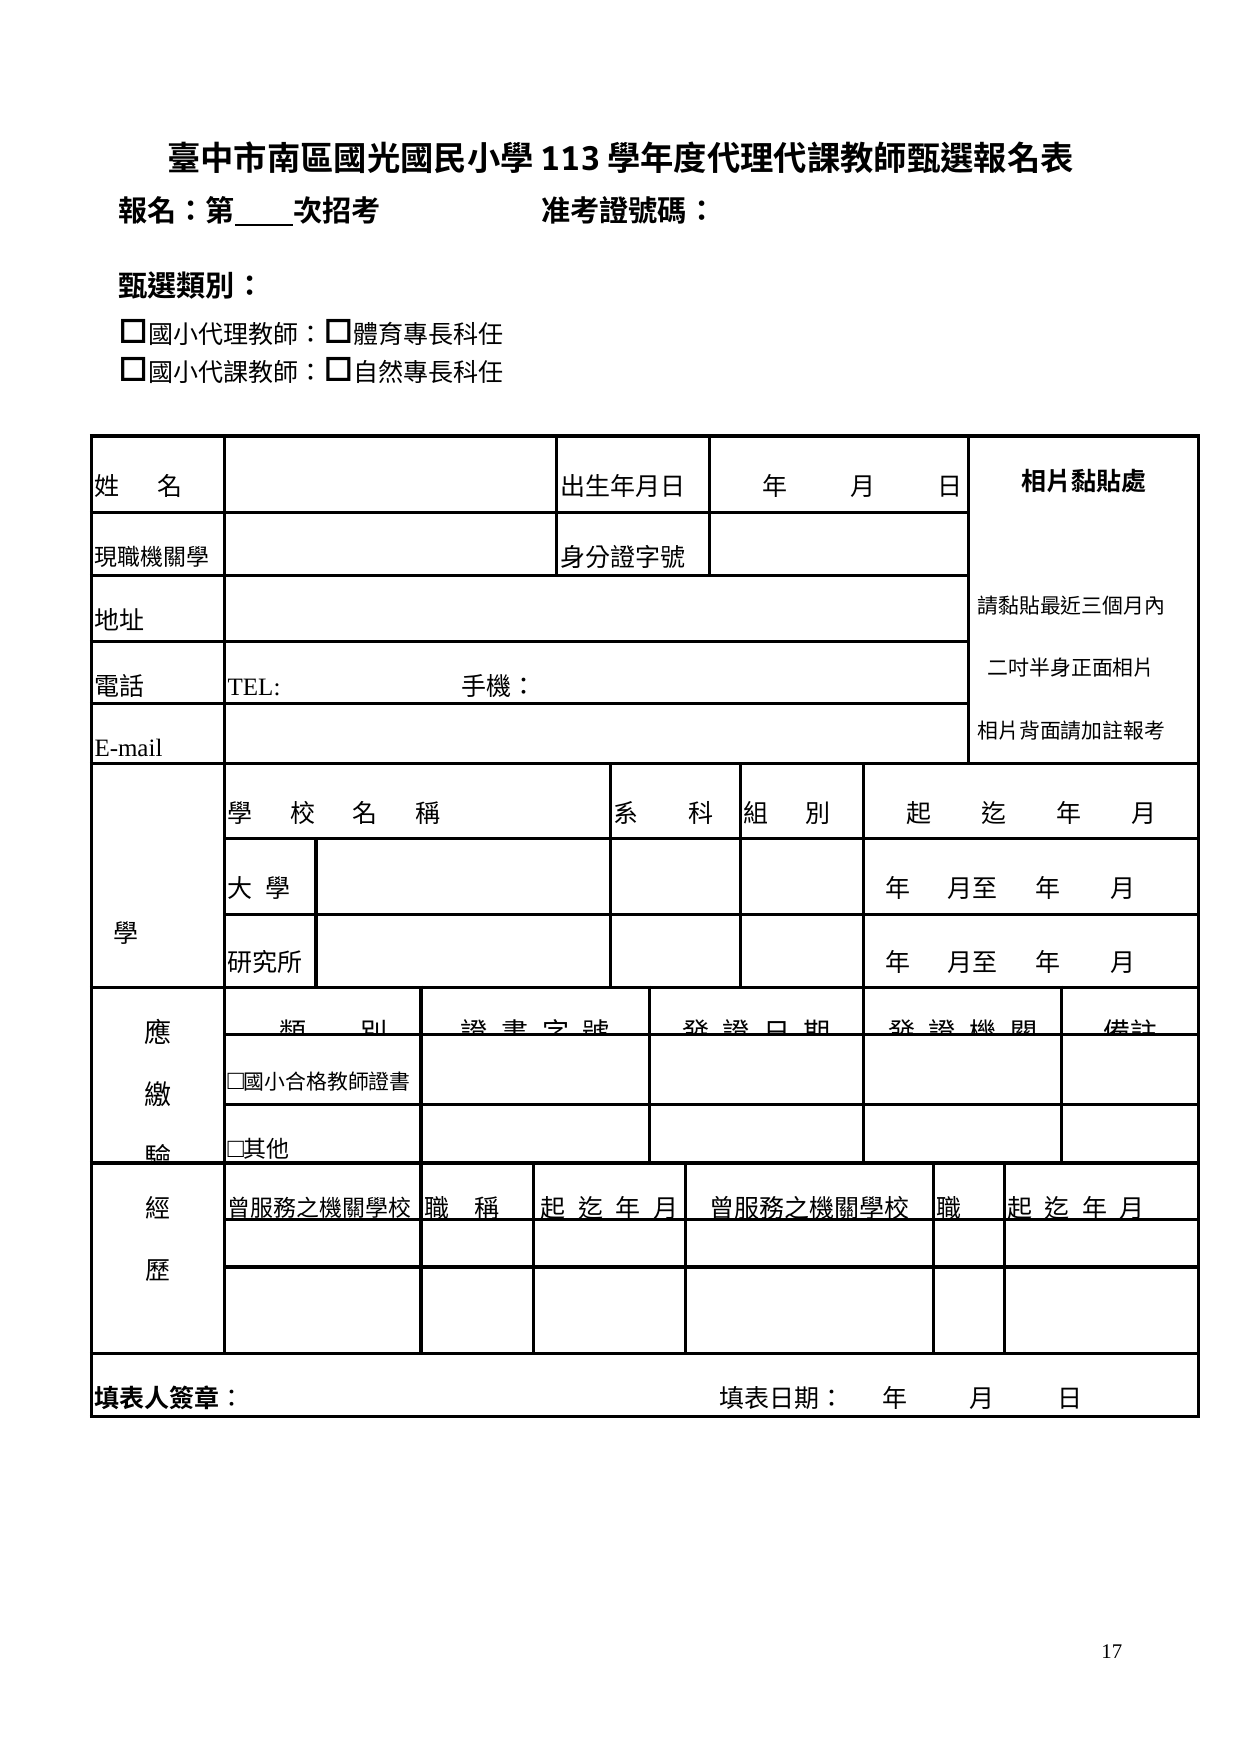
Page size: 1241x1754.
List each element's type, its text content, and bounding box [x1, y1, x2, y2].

table_cell [226, 514, 555, 574]
table_cell [935, 1269, 1003, 1352]
table_cell [423, 1221, 532, 1265]
table_cell □其他 [226, 1106, 419, 1161]
table_cell [651, 1036, 862, 1103]
table_cell [318, 840, 609, 912]
table_cell 起 迄 年 月 [865, 765, 1197, 837]
table_header 姓 名 [93, 438, 223, 511]
table_cell 職 稱 [935, 1165, 1003, 1218]
table_cell [1200, 913, 1240, 986]
table_cell [423, 1269, 532, 1352]
table_cell [318, 916, 609, 986]
table_cell [865, 1036, 1060, 1103]
text 國小代課教師：自然專長科任 [118, 353, 1122, 389]
table_cell 年 月至 年 月 [865, 916, 1197, 986]
table_cell 研究所 [226, 916, 314, 986]
table_cell [1200, 1218, 1240, 1265]
table_cell [226, 1221, 419, 1265]
table_cell [687, 1269, 932, 1352]
table_cell TEL: 手機： [226, 643, 967, 702]
table_cell 現職機關學校 [93, 514, 223, 574]
table_cell [1200, 1161, 1240, 1218]
table_cell 備註 [1063, 989, 1197, 1032]
table_cell 身分證字號 [558, 514, 708, 574]
table_cell [423, 1036, 610, 1103]
table_cell 經 歷 [93, 1165, 223, 1352]
table_header [226, 438, 555, 511]
table_cell [610, 1106, 648, 1161]
table_cell 發 證 日 期 [651, 989, 862, 1032]
table_header [1200, 434, 1240, 511]
table_cell 曾服務之機關學校 [687, 1165, 932, 1218]
table_cell [226, 705, 967, 762]
table_cell 電話 [93, 643, 223, 702]
table_cell □國小合格教師證書 [226, 1036, 419, 1103]
table_cell 職 稱 [423, 1165, 532, 1218]
table_cell 組 別 [742, 765, 862, 837]
table_cell 起 迄 年 月 [535, 1165, 684, 1218]
text 報名：第 次招考 准考證號碼： [118, 195, 1122, 228]
table_cell [1063, 1036, 1197, 1103]
table_cell 學 歷 [93, 765, 223, 986]
table_cell [687, 1221, 932, 1265]
table_cell [610, 1036, 648, 1103]
table_cell 證 書 字 號 [423, 989, 648, 1032]
table_cell 大 學 [226, 840, 314, 912]
text 臺中市南區國光國民小學113學年度代理代課教師甄選報名表 [118, 114, 1122, 176]
table_cell [1200, 762, 1240, 837]
table_cell [612, 840, 739, 912]
table_cell [1200, 640, 1240, 702]
table_cell 系 科 [612, 765, 739, 837]
table_cell 年 月至 年 月 [865, 840, 1197, 912]
table_cell [1200, 1265, 1240, 1352]
table_cell [1200, 1352, 1240, 1415]
text 國小代理教師：體育專長科任 [118, 304, 1122, 353]
table_cell 發 證 機 關 [865, 989, 1060, 1032]
table_cell [1006, 1269, 1197, 1352]
table_cell [1200, 702, 1240, 762]
table_cell [742, 916, 862, 986]
table_cell [423, 1106, 610, 1161]
table_cell [535, 1221, 684, 1265]
table_cell 地址 [93, 577, 223, 640]
table_cell [226, 577, 967, 640]
table_cell [1200, 574, 1240, 640]
table_cell [535, 1269, 684, 1352]
table_cell [612, 916, 739, 986]
table_cell [865, 1106, 1060, 1161]
table_cell 類 別 [226, 989, 419, 1032]
table_cell [742, 840, 862, 912]
table_cell [711, 514, 967, 574]
table_cell 學 校 名 稱 [226, 765, 609, 837]
table_cell 曾服務之機關學校 [226, 1165, 419, 1218]
table_cell 填表人簽章： 填表日期： 年 月 日 [93, 1355, 1197, 1415]
table_cell [1200, 1103, 1240, 1161]
table_cell [1006, 1221, 1197, 1265]
table_header 年 月 日 [711, 438, 967, 511]
table_cell 起 迄 年 月 [1006, 1165, 1197, 1218]
table_cell E-mail [93, 705, 223, 762]
table_cell [1200, 511, 1240, 574]
table_cell [651, 1106, 862, 1161]
table_cell [935, 1221, 1003, 1265]
table_cell [226, 1269, 419, 1352]
table_cell [1200, 1033, 1240, 1103]
text 甄選類別： [118, 262, 1122, 304]
table_header 出生年月日 [558, 438, 708, 511]
table_header 相片黏貼處 請黏貼最近三個月內 二吋半身正面相片 相片背面請加註報考 人姓名及報考類別 [970, 438, 1197, 762]
table_cell [1200, 837, 1240, 912]
table_cell 應 繳 驗 證 件 [93, 989, 223, 1161]
table_cell [1063, 1106, 1197, 1161]
table_cell [1200, 986, 1240, 1032]
